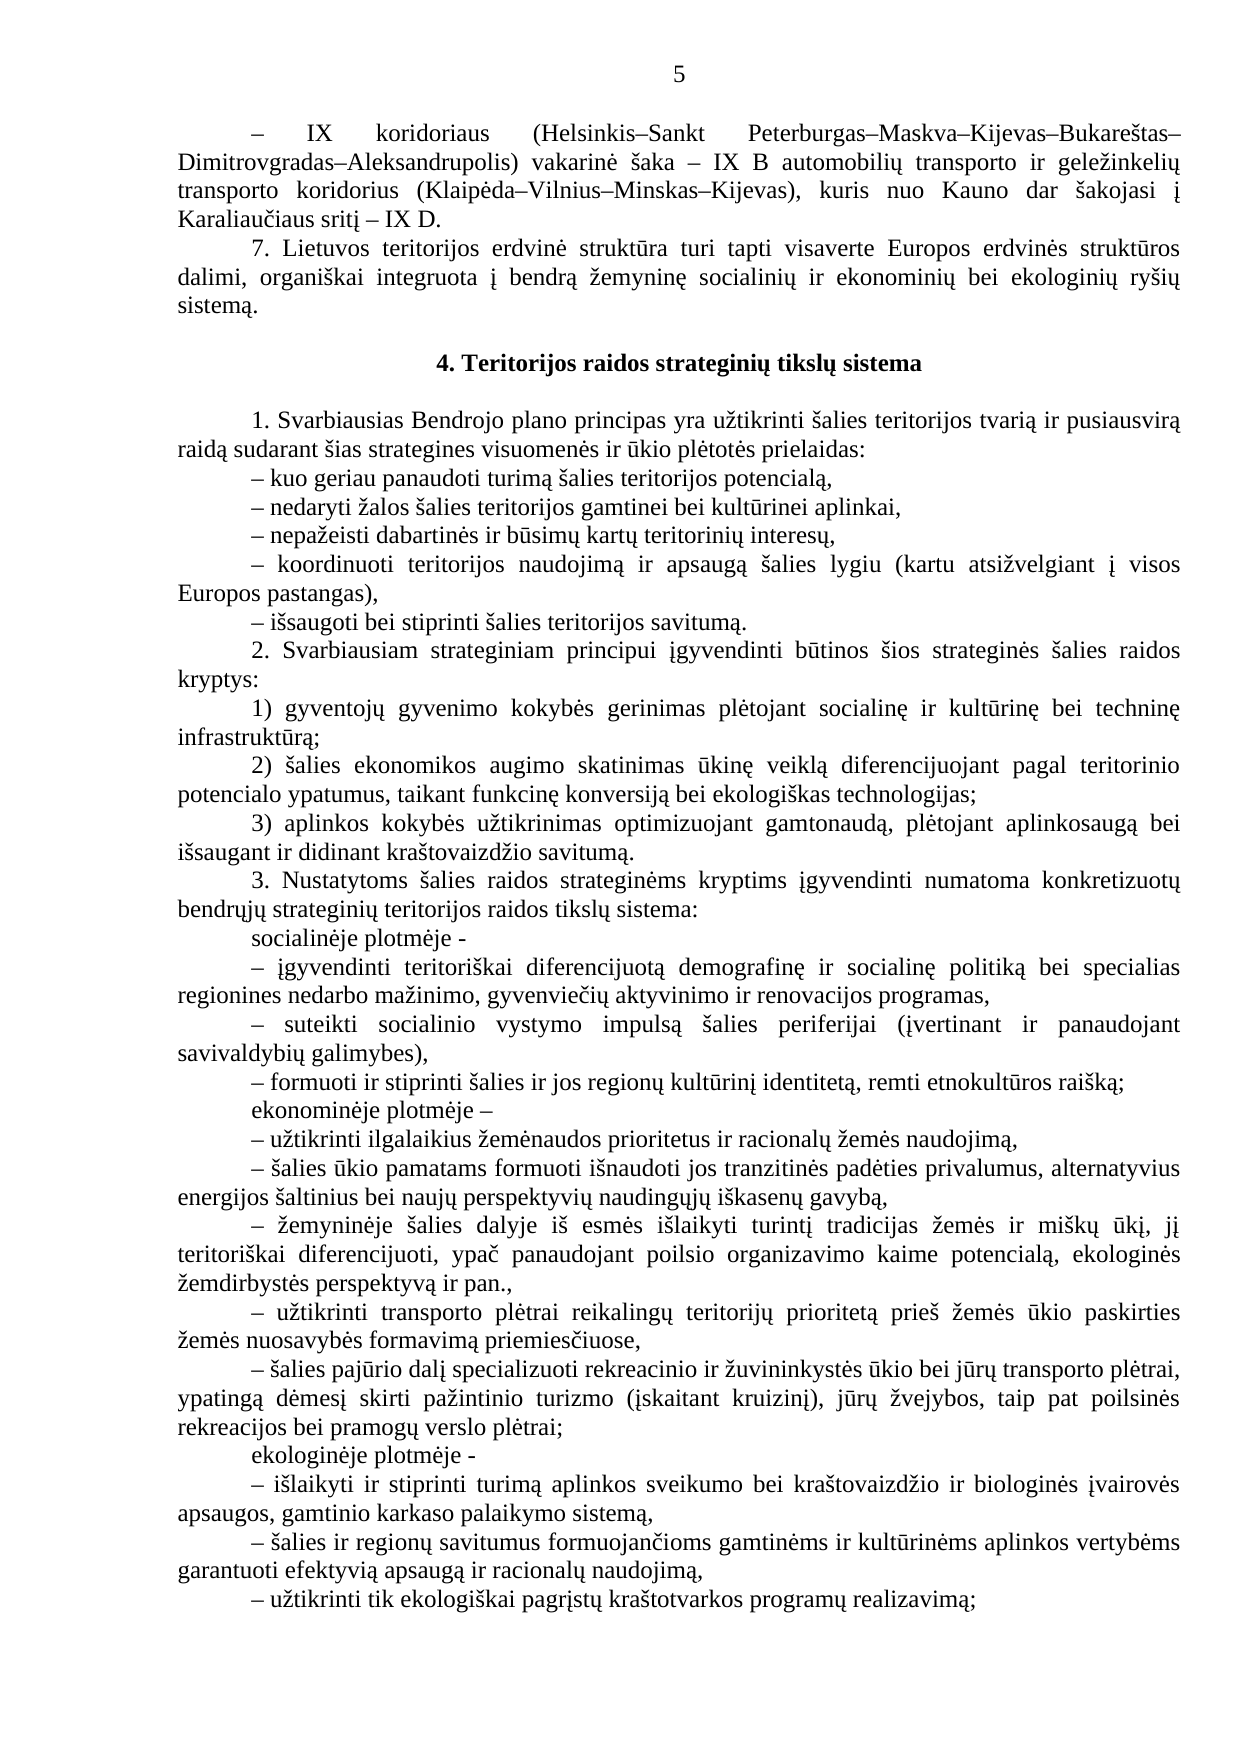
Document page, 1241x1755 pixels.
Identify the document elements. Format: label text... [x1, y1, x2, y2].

text – nedaryti žalos šalies teritorijos gamtinei bei kultūrinei aplinkai, [177, 492, 1181, 521]
text – žemyninėje šalies dalyje iš esmės išlaikyti turintį tradicijas žemės ir miškų ūkį, jį teritoriškai diferencijuoti, ypač panaudojant poilsio organizavimo kaime potencialą, ekologinės žemdirbystės perspektyvą ir pan., [177, 1211, 1181, 1297]
text – šalies ūkio pamatams formuoti išnaudoti jos tranzitinės padėties privalumus, alternatyvius energijos šaltinius bei naujų perspektyvių naudingųjų iškasenų gavybą, [177, 1153, 1181, 1211]
text – užtikrinti ilgalaikius žemėnaudos prioritetus ir racionalų žemės naudojimą, [177, 1124, 1181, 1153]
text – šalies pajūrio dalį specializuoti rekreacinio ir žuvininkystės ūkio bei jūrų transporto plėtrai, ypatingą dėmesį skirti pažintinio turizmo (įskaitant kruizinį), jūrų žvejybos, taip pat poilsinės rekreacijos bei pramogų verslo plėtrai; [177, 1354, 1181, 1441]
text 1. Svarbiausias Bendrojo plano principas yra užtikrinti šalies teritorijos tvarią ir pusiausvirą raidą sudarant šias strategines visuomenės ir ūkio plėtotės prielaidas: [177, 406, 1181, 463]
text – užtikrinti tik ekologiškai pagrįstų kraštotvarkos programų realizavimą; [177, 1584, 1181, 1613]
text – nepažeisti dabartinės ir būsimų kartų teritorinių interesų, [177, 521, 1181, 549]
text 7. Lietuvos teritorijos erdvinė struktūra turi tapti visaverte Europos erdvinės struktūros dalimi, organiškai integruota į bendrą žemyninę socialinių ir ekonominių bei ekologinių ryšių sistemą. [177, 233, 1181, 319]
text ekologinėje plotmėje - [177, 1441, 1181, 1469]
text – šalies ir regionų savitumus formuojančioms gamtinėms ir kultūrinėms aplinkos vertybėms garantuoti efektyvią apsaugą ir racionalų naudojimą, [177, 1527, 1181, 1584]
text – išlaikyti ir stiprinti turimą aplinkos sveikumo bei kraštovaizdžio ir biologinės įvairovės apsaugos, gamtinio karkaso palaikymo sistemą, [177, 1469, 1181, 1527]
text 2) šalies ekonomikos augimo skatinimas ūkinę veiklą diferencijuojant pagal teritorinio potencialo ypatumus, taikant funkcinę konversiją bei ekologiškas technologijas; [177, 751, 1181, 808]
text 2. Svarbiausiam strateginiam principui įgyvendinti būtinos šios strateginės šalies raidos kryptys: [177, 636, 1181, 693]
text 4. Teritorijos raidos strateginių tikslų sistema [177, 348, 1181, 377]
text socialinėje plotmėje - [177, 923, 1181, 952]
text 3) aplinkos kokybės užtikrinimas optimizuojant gamtonaudą, plėtojant aplinkosaugą bei išsaugant ir didinant kraštovaizdžio savitumą. [177, 808, 1181, 866]
text 3. Nustatytoms šalies raidos strateginėms kryptims įgyvendinti numatoma konkretizuotų bendrųjų strateginių teritorijos raidos tikslų sistema: [177, 866, 1181, 923]
text – užtikrinti transporto plėtrai reikalingų teritorijų prioritetą prieš žemės ūkio paskirties žemės nuosavybės formavimą priemiesčiuose, [177, 1297, 1181, 1354]
text – suteikti socialinio vystymo impulsą šalies periferijai (įvertinant ir panaudojant savivaldybių galimybes), [177, 1009, 1181, 1067]
text – formuoti ir stiprinti šalies ir jos regionų kultūrinį identitetą, remti etnokultūros raišką; [177, 1067, 1181, 1096]
text 1) gyventojų gyvenimo kokybės gerinimas plėtojant socialinę ir kultūrinę bei techninę infrastruktūrą; [177, 693, 1181, 751]
text – kuo geriau panaudoti turimą šalies teritorijos potencialą, [177, 463, 1181, 492]
text ekonominėje plotmėje – [177, 1096, 1181, 1124]
text – IX koridoriaus (Helsinkis–Sankt Peterburgas–Maskva–Kijevas–Bukareštas–Dimitrovgradas–Aleksandrupolis) vakarinė šaka – IX B automobilių transporto ir geležinkelių transporto koridorius (Klaipėda–Vilnius–Minskas–Kijevas), kuris nuo Kauno dar šakojasi į Karaliaučiaus sritį – IX D. [177, 118, 1181, 233]
text – įgyvendinti teritoriškai diferencijuotą demografinę ir socialinę politiką bei specialias regionines nedarbo mažinimo, gyvenviečių aktyvinimo ir renovacijos programas, [177, 952, 1181, 1009]
text – išsaugoti bei stiprinti šalies teritorijos savitumą. [177, 607, 1181, 636]
text – koordinuoti teritorijos naudojimą ir apsaugą šalies lygiu (kartu atsižvelgiant į visos Europos pastangas), [177, 549, 1181, 607]
